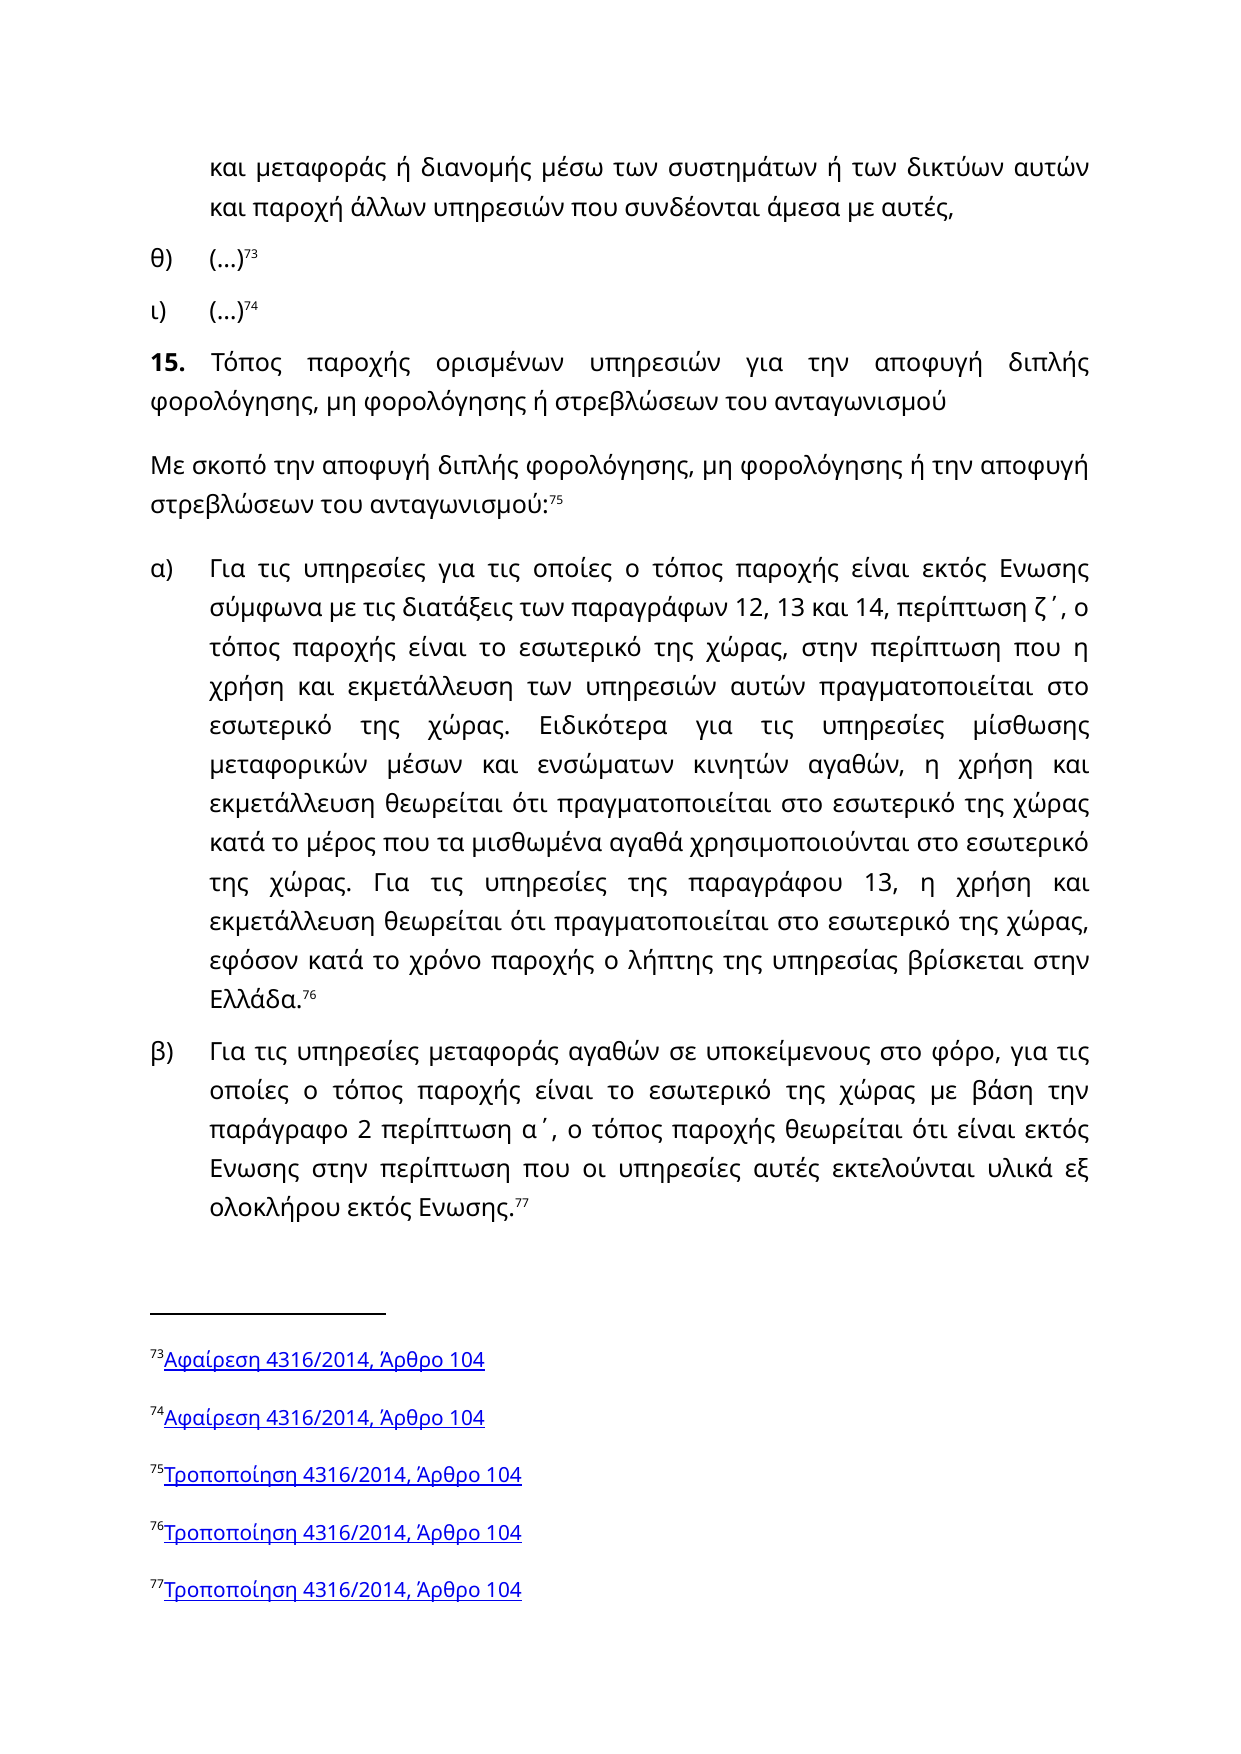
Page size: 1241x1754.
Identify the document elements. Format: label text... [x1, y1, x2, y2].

list ι) (…) [150, 292, 1090, 327]
text Με σκοπό την αποφυγή διπλής φορολόγησης, μη φορολόγησης ή την αποφυγή στρεβλώσεων του ανταγωνισμού: [150, 447, 1090, 521]
text Τροποποίηση 4316/2014, Άρθρο 104 [150, 1460, 1090, 1489]
list β) Για τις υπηρεσίες μεταφοράς αγαθών σε υποκείμενους στο φόρο, για τις οποίες ο τόπος παροχής είναι το εσωτερικό της χώρας με βάση την παράγραφο 2 περίπτωση α΄, ο τόπος παροχής θεωρείται ότι είναι εκτός Ενωσης στην περίπτωση που οι υπηρεσίες αυτές εκτελούνται υλικά εξ ολοκλήρου εκτός Ενωσης. [150, 1033, 1090, 1224]
list και μεταφοράς ή διανομής μέσω των συστημάτων ή των δικτύων αυτών και παροχή άλλων υπηρεσιών που συνδέονται άμεσα με αυτές, [150, 150, 1090, 223]
text Αφαίρεση 4316/2014, Άρθρο 104 [150, 1403, 1090, 1431]
text Αφαίρεση 4316/2014, Άρθρο 104 [150, 1345, 1090, 1373]
text Τροποποίηση 4316/2014, Άρθρο 104 [150, 1576, 1090, 1604]
list α) Για τις υπηρεσίες για τις οποίες ο τόπος παροχής είναι εκτός Ενωσης σύμφωνα με τις διατάξεις των παραγράφων 12, 13 και 14, περίπτωση ζ΄, ο τόπος παροχής είναι το εσωτερικό της χώρας, στην περίπτωση που η χρήση και εκμετάλλευση των υπηρεσιών αυτών πραγματοποιείται στο εσωτερικό της χώρας. Ειδικότερα για τις υπηρεσίες μίσθωσης μεταφορικών μέσων και ενσώματων κινητών αγαθών, η χρήση και εκμετάλλευση θεωρείται ότι πραγματοποιείται στο εσωτερικό της χώρας κατά το μέρος που τα μισθωμένα αγαθά χρησιμοποιούνται στο εσωτερικό της χώρας. Για τις υπηρεσίες της παραγράφου 13, η χρήση και εκμετάλλευση θεωρείται ότι πραγματοποιείται στο εσωτερικό της χώρας, εφόσον κατά το χρόνο παροχής ο λήπτης της υπηρεσίας βρίσκεται στην Ελλάδα. [150, 551, 1090, 1016]
list θ) (…) [150, 241, 1090, 275]
text Τροποποίηση 4316/2014, Άρθρο 104 [150, 1518, 1090, 1546]
text 15. Τόπος παροχής ορισμένων υπηρεσιών για την αποφυγή διπλής φορολόγησης, μη φορολόγησης ή στρεβλώσεων του ανταγωνισμού [150, 344, 1090, 417]
